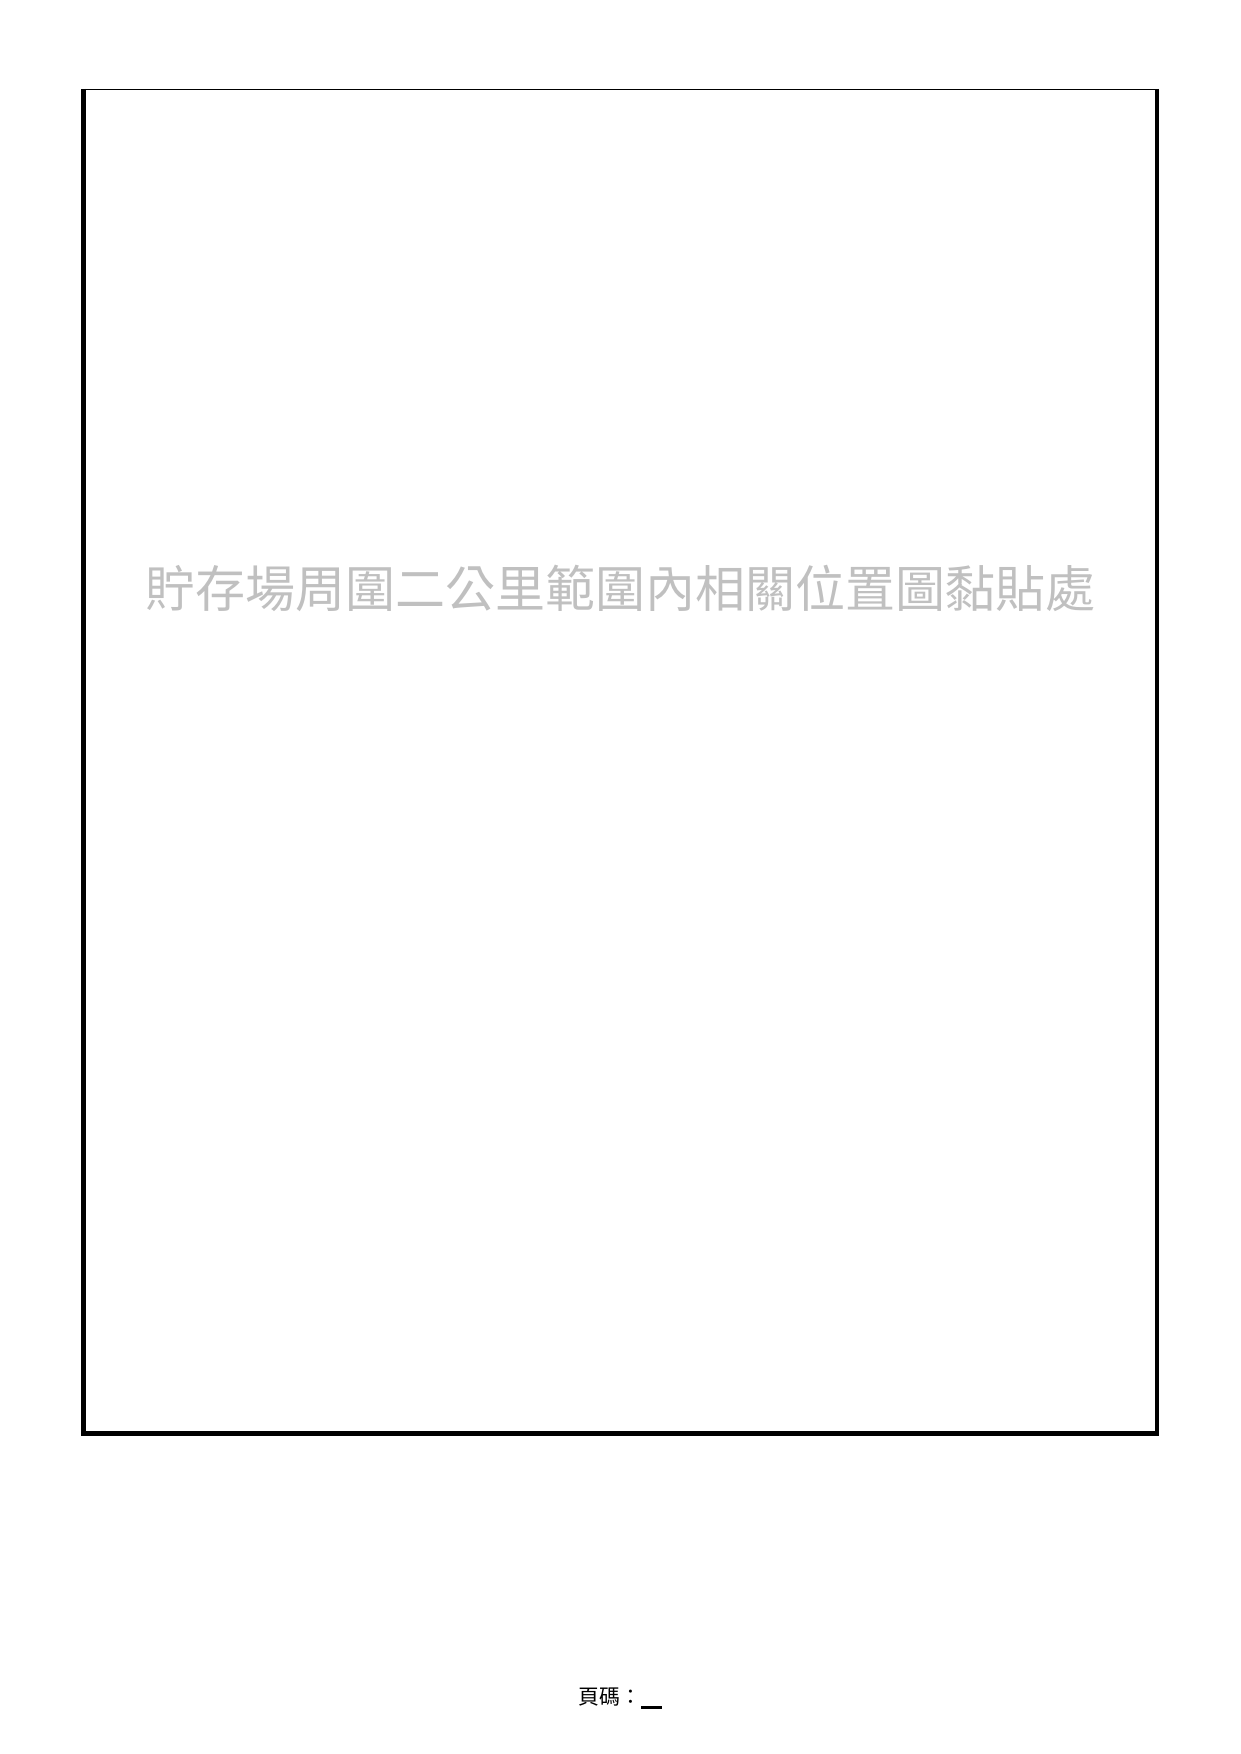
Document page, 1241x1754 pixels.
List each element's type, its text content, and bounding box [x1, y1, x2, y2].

table_cell 貯存場周圍二公里範圍內相關位置圖黏貼處 [86, 90, 1155, 1431]
